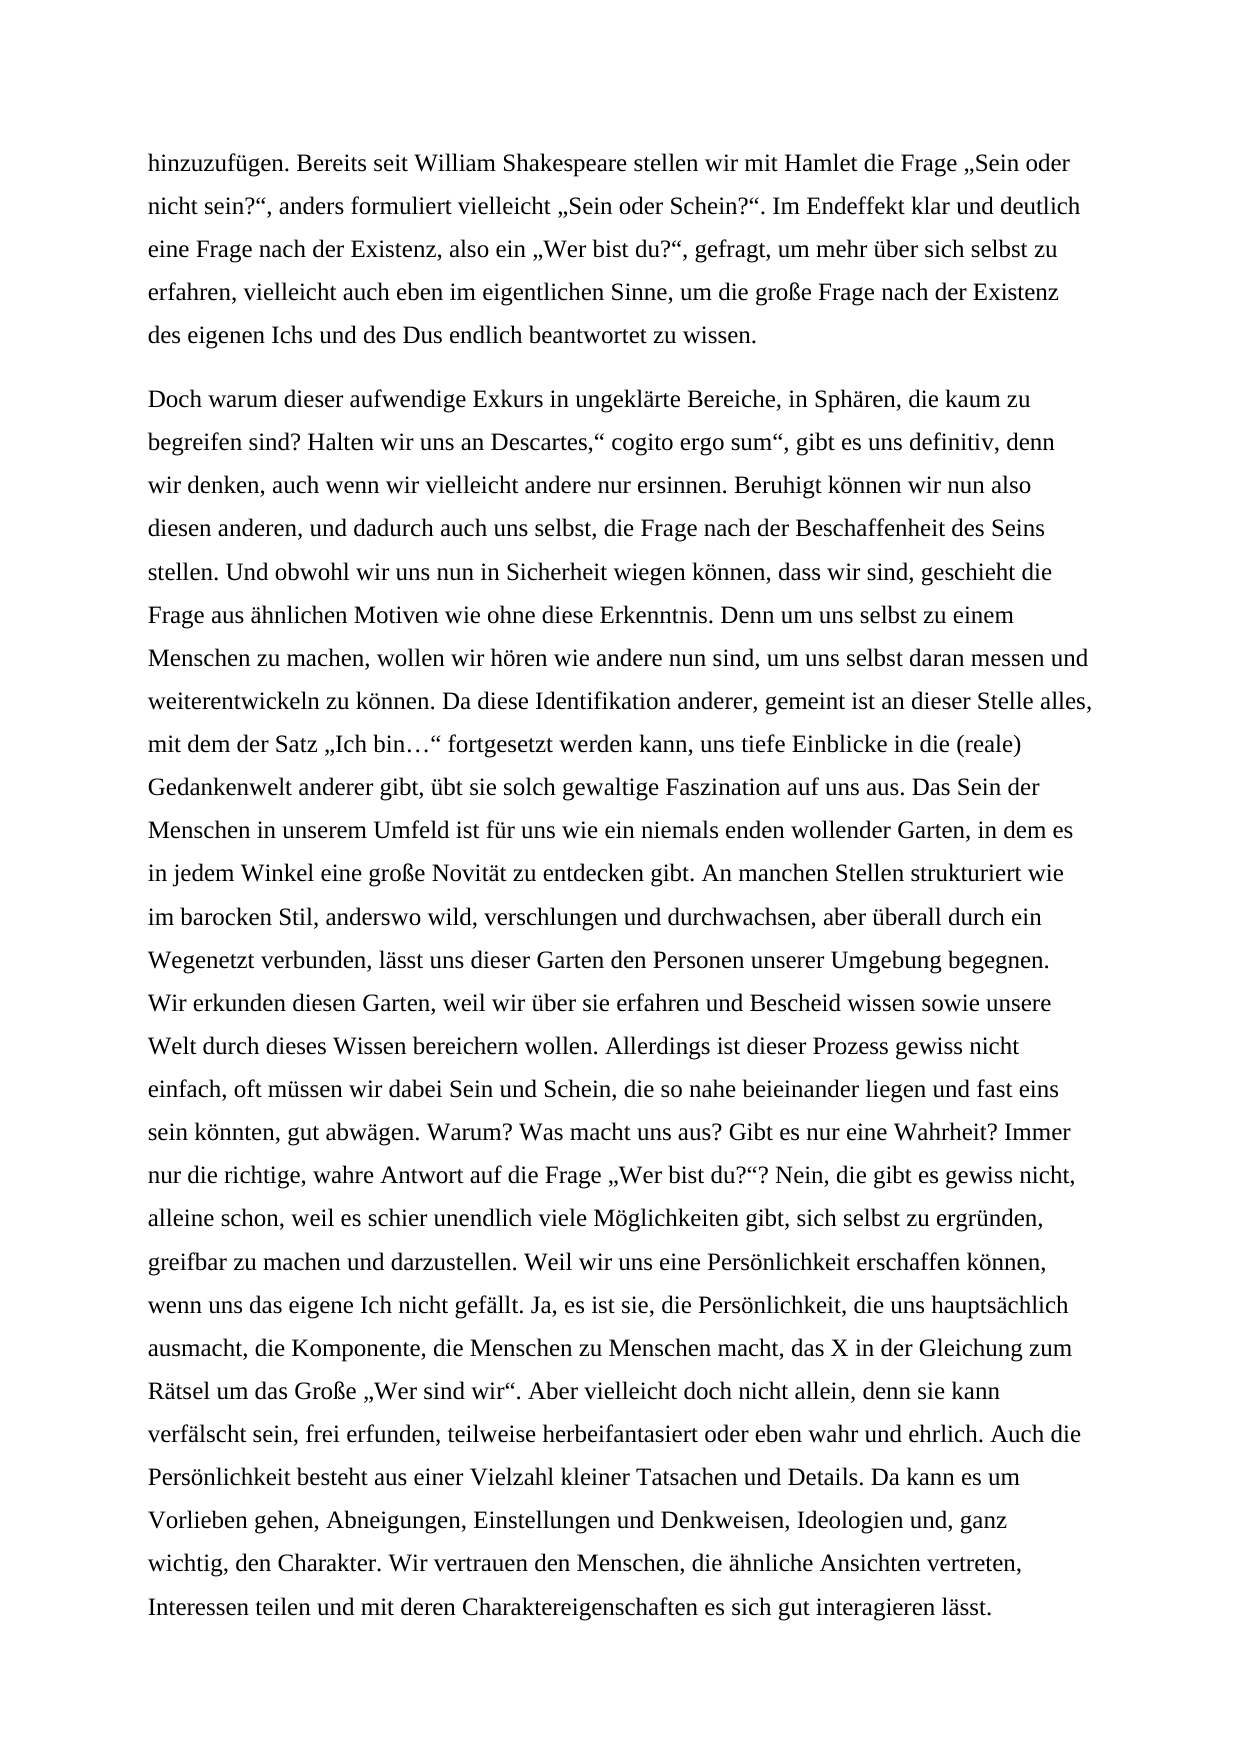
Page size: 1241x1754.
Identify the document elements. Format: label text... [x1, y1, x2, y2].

text hinzuzufügen. Bereits seit William Shakespeare stellen wir mit Hamlet die Frage „Sein oder nicht sein?“, anders formuliert vielleicht „Sein oder Schein?“. Im Endeffekt klar und deutlich eine Frage nach der Existenz, also ein „Wer bist du?“, gefragt, um mehr über sich selbst zu erfahren, vielleicht auch eben im eigentlichen Sinne, um die große Frage nach der Existenz des eigenen Ichs und des Dus endlich beantwortet zu wissen. [148, 148, 1093, 349]
text Doch warum dieser aufwendige Exkurs in ungeklärte Bereiche, in Sphären, die kaum zu begreifen sind? Halten wir uns an Descartes,“ cogito ergo sum“, gibt es uns definitiv, denn wir denken, auch wenn wir vielleicht andere nur ersinnen. Beruhigt können wir nun also diesen anderen, und dadurch auch uns selbst, die Frage nach der Beschaffenheit des Seins stellen. Und obwohl wir uns nun in Sicherheit wiegen können, dass wir sind, geschieht die Frage aus ähnlichen Motiven wie ohne diese Erkenntnis. Denn um uns selbst zu einem Menschen zu machen, wollen wir hören wie andere nun sind, um uns selbst daran messen und weiterentwickeln zu können. Da diese Identifikation anderer, gemeint ist an dieser Stelle alles, mit dem der Satz „Ich bin…“ fortgesetzt werden kann, uns tiefe Einblicke in die (reale) Gedankenwelt anderer gibt, übt sie solch gewaltige Faszination auf uns aus. Das Sein der Menschen in unserem Umfeld ist für uns wie ein niemals enden wollender Garten, in dem es in jedem Winkel eine große Novität zu entdecken gibt. An manchen Stellen strukturiert wie im barocken Stil, anderswo wild, verschlungen und durchwachsen, aber überall durch ein Wegenetzt verbunden, lässt uns dieser Garten den Personen unserer Umgebung begegnen. Wir erkunden diesen Garten, weil wir über sie erfahren und Bescheid wissen sowie unsere Welt durch dieses Wissen bereichern wollen. Allerdings ist dieser Prozess gewiss nicht einfach, oft müssen wir dabei Sein und Schein, die so nahe beieinander liegen und fast eins sein könnten, gut abwägen. Warum? Was macht uns aus? Gibt es nur eine Wahrheit? Immer nur die richtige, wahre Antwort auf die Frage „Wer bist du?“? Nein, die gibt es gewiss nicht, alleine schon, weil es schier unendlich viele Möglichkeiten gibt, sich selbst zu ergründen, greifbar zu machen und darzustellen. Weil wir uns eine Persönlichkeit erschaffen können, wenn uns das eigene Ich nicht gefällt. Ja, es ist sie, die Persönlichkeit, die uns hauptsächlich ausmacht, die Komponente, die Menschen zu Menschen macht, das X in der Gleichung zum Rätsel um das Große „Wer sind wir“. Aber vielleicht doch nicht allein, denn sie kann verfälscht sein, frei erfunden, teilweise herbeifantasiert oder eben wahr und ehrlich. Auch die Persönlichkeit besteht aus einer Vielzahl kleiner Tatsachen und Details. Da kann es um Vorlieben gehen, Abneigungen, Einstellungen und Denkweisen, Ideologien und, ganz wichtig, den Charakter. Wir vertrauen den Menschen, die ähnliche Ansichten vertreten, Interessen teilen und mit deren Charaktereigenschaften es sich gut interagieren lässt. [148, 384, 1093, 1620]
